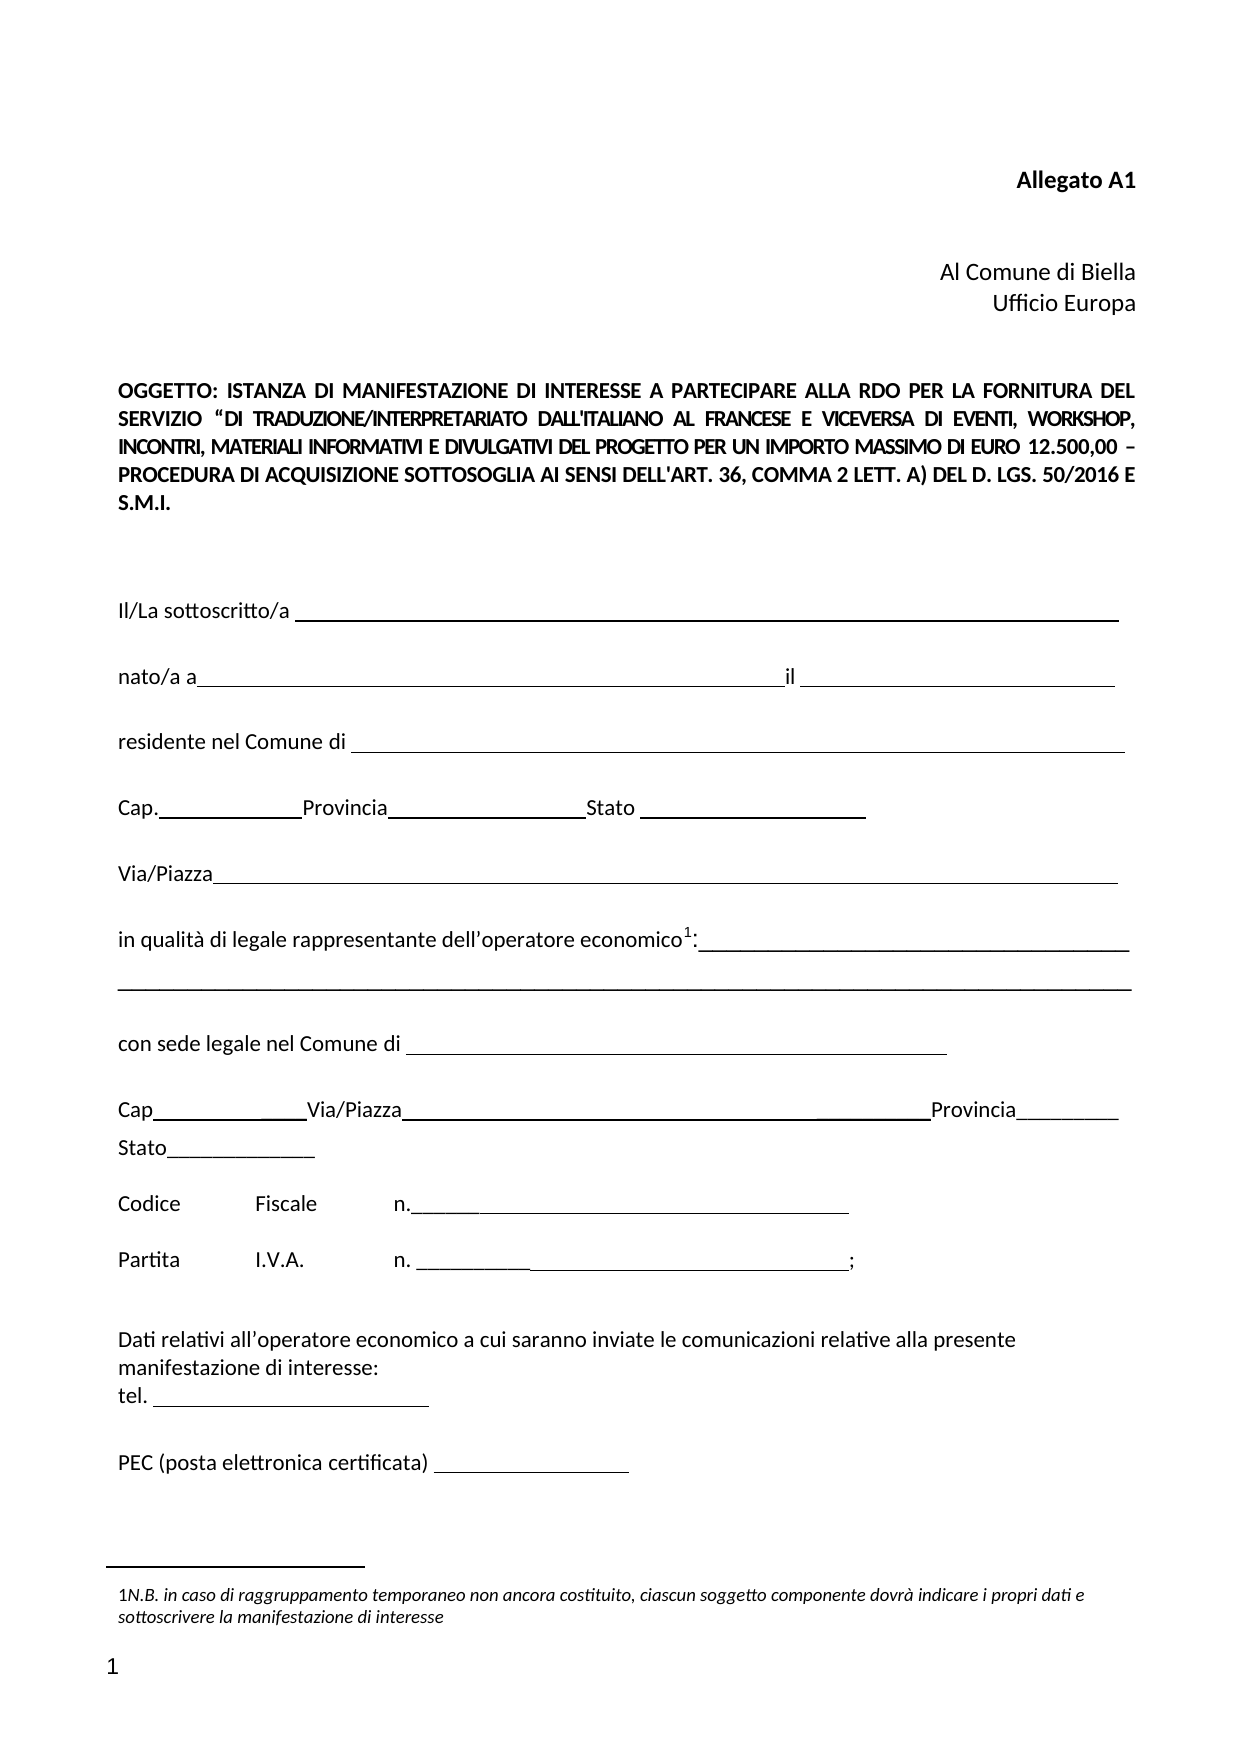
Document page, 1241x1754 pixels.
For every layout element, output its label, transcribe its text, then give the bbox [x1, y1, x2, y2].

text Ufficio Europa [106, 287, 1136, 317]
text Allegato A1 [106, 164, 1136, 195]
text in qualità di legale rappresentante dell’operatore economico:_______________________________ [118, 924, 1136, 953]
text tel. [118, 1381, 1136, 1409]
text Al Comune di Biella [106, 256, 1136, 287]
text Partita I.V.A. n. __________ ; [118, 1246, 1136, 1273]
text Cap. Provincia Stato [118, 793, 1136, 821]
text Codice Fiscale n.______ [118, 1189, 1136, 1217]
text Stato_____________ [118, 1133, 1136, 1161]
text _________________________________________________________________________ [118, 963, 1136, 992]
text N.B. in caso di raggruppamento temporaneo non ancora costituito, ciascun soggetto componente dovrà indicare i propri dati e sottoscrivere la manifestazione di interesse [118, 1583, 1136, 1629]
text OGGETTO: ISTANZA DI MANIFESTAZIONE DI INTERESSE A PARTECIPARE ALLA RDO PER LA FORNITURA DEL SERVIZIO “DI TRADUZIONE/INTERPRETARIATO DALL'ITALIANO AL FRANCESE E VICEVERSA DI EVENTI, WORKSHOP, INCONTRI, MATERIALI INFORMATIVI E DIVULGATIVI DEL PROGETTO PER UN IMPORTO MASSIMO DI EURO 12.500,00 – PROCEDURA DI ACQUISIZIONE SOTTOSOGLIA AI SENSI DELL'ART. 36, COMMA 2 LETT. A) DEL D. LGS. 50/2016 E S.M.I. [118, 376, 1136, 516]
text Cap ____Via/Piazza __________Provincia_________ [118, 1095, 1136, 1123]
text Dati relativi all’operatore economico a cui saranno inviate le comunicazioni relative alla presente manifestazione di interesse: [118, 1325, 1136, 1381]
text Il/La sottoscritto/a [118, 596, 1136, 624]
text PEC (posta elettronica certificata) [118, 1448, 1136, 1476]
text nato/a a il [118, 662, 1136, 690]
text Via/Piazza [118, 859, 1136, 887]
text con sede legale nel Comune di [118, 1029, 1136, 1057]
text residente nel Comune di [118, 727, 1136, 756]
